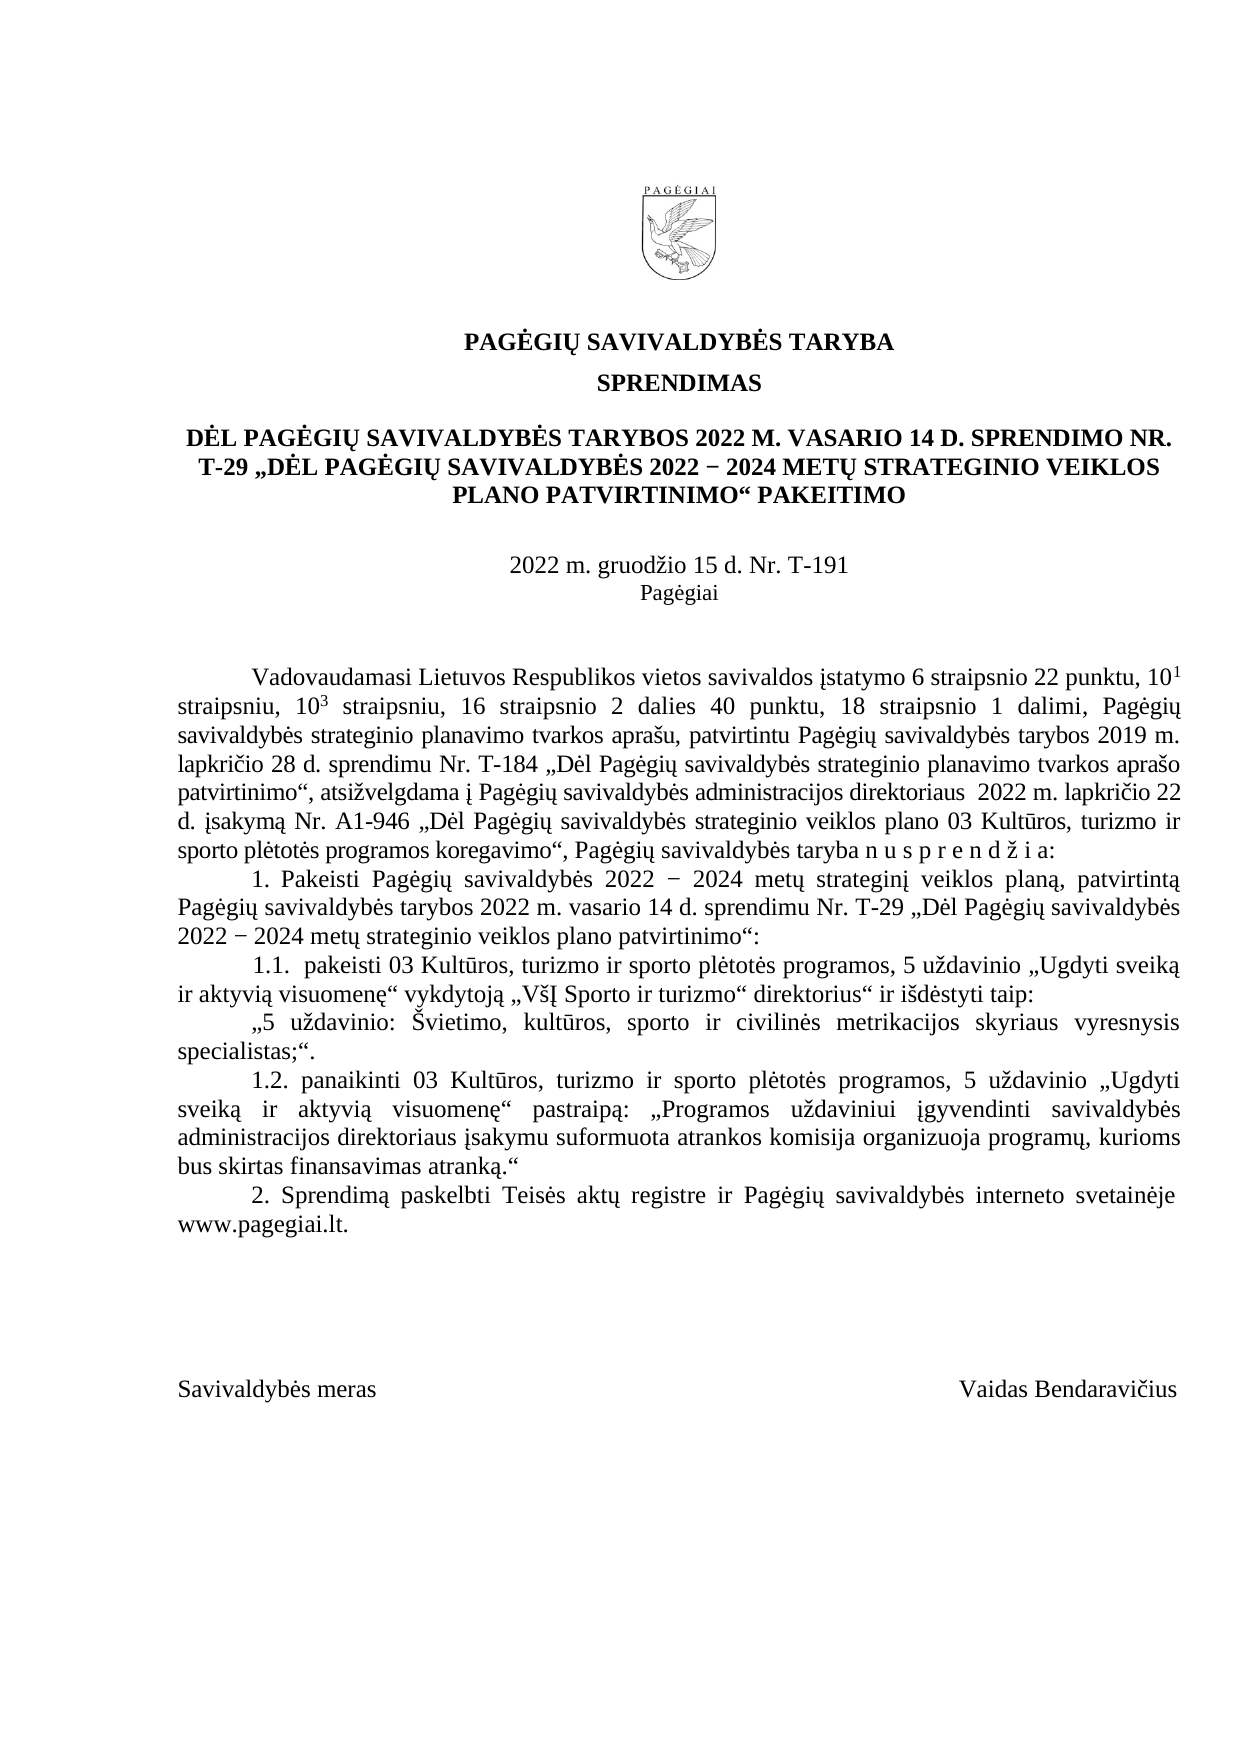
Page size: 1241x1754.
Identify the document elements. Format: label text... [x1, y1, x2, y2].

text 2. Sprendimą paskelbti Teisės aktų registre ir Pagėgių savivaldybės interneto svetainėje www.pagegiai.lt. [177, 1180, 1177, 1237]
text 1.1. pakeisti 03 Kultūros, turizmo ir sporto plėtotės programos, 5 uždavinio „Ugdyti sveiką ir aktyvią visuomenę“ vykdytoją „VšĮ Sporto ir turizmo“ direktorius“ ir išdėstyti taip: [177, 950, 1181, 1007]
text Dėl pagėgių savivaldybės tarybos 2022 m. vasario 14 d. sprendimo nr. t-29 „dėl PAGĖGIŲ SAVIVALDYBĖS 2022 − 2024 metų strateginio veiklos plano patvirtinimo“ pakeitimo [177, 423, 1181, 509]
text Vadovaudamasi Lietuvos Respublikos vietos savivaldos įstatymo 6 straipsnio 22 punktu, 101 straipsniu, 103 straipsniu, 16 straipsnio 2 dalies 40 punktu, 18 straipsnio 1 dalimi, Pagėgių savivaldybės strateginio planavimo tvarkos aprašu, patvirtintu Pagėgių savivaldybės tarybos 2019 m. lapkričio 28 d. sprendimu Nr. T-184 „Dėl Pagėgių savivaldybės strateginio planavimo tvarkos aprašo patvirtinimo“, atsižvelgdama į Pagėgių savivaldybės administracijos direktoriaus 2022 m. lapkričio 22 d. įsakymą Nr. A1-946 „Dėl Pagėgių savivaldybės strateginio veiklos plano 03 Kultūros, turizmo ir sporto plėtotės programos koregavimo“, Pagėgių savivaldybės taryba n u s p r e n d ž i a: [177, 662, 1181, 864]
subtitle Pagėgių savivaldybės taryba [177, 327, 1181, 356]
text 1.2. panaikinti 03 Kultūros, turizmo ir sporto plėtotės programos, 5 uždavinio „Ugdyti sveiką ir aktyvią visuomenę“ pastraipą: „Programos uždaviniui įgyvendinti savivaldybės administracijos direktoriaus įsakymu suformuota atrankos komisija organizuoja programų, kurioms bus skirtas finansavimas atranką.“ [177, 1065, 1181, 1180]
text Pagėgiai [177, 578, 1181, 605]
text 1. Pakeisti Pagėgių savivaldybės 2022 − 2024 metų strateginį veiklos planą, patvirtintą Pagėgių savivaldybės tarybos 2022 m. vasario 14 d. sprendimu Nr. T-29 „Dėl Pagėgių savivaldybės 2022 − 2024 metų strateginio veiklos plano patvirtinimo“: [177, 864, 1181, 950]
subtitle 2022 m. gruodžio 15 d. Nr. T-191 [177, 550, 1181, 578]
text sprendimas [177, 368, 1181, 397]
text „5 uždavinio: Švietimo, kultūros, sporto ir civilinės metrikacijos skyriaus vyresnysis specialistas;“. [177, 1007, 1181, 1065]
text Savivaldybės meras Vaidas Bendaravičius [177, 1374, 1181, 1403]
